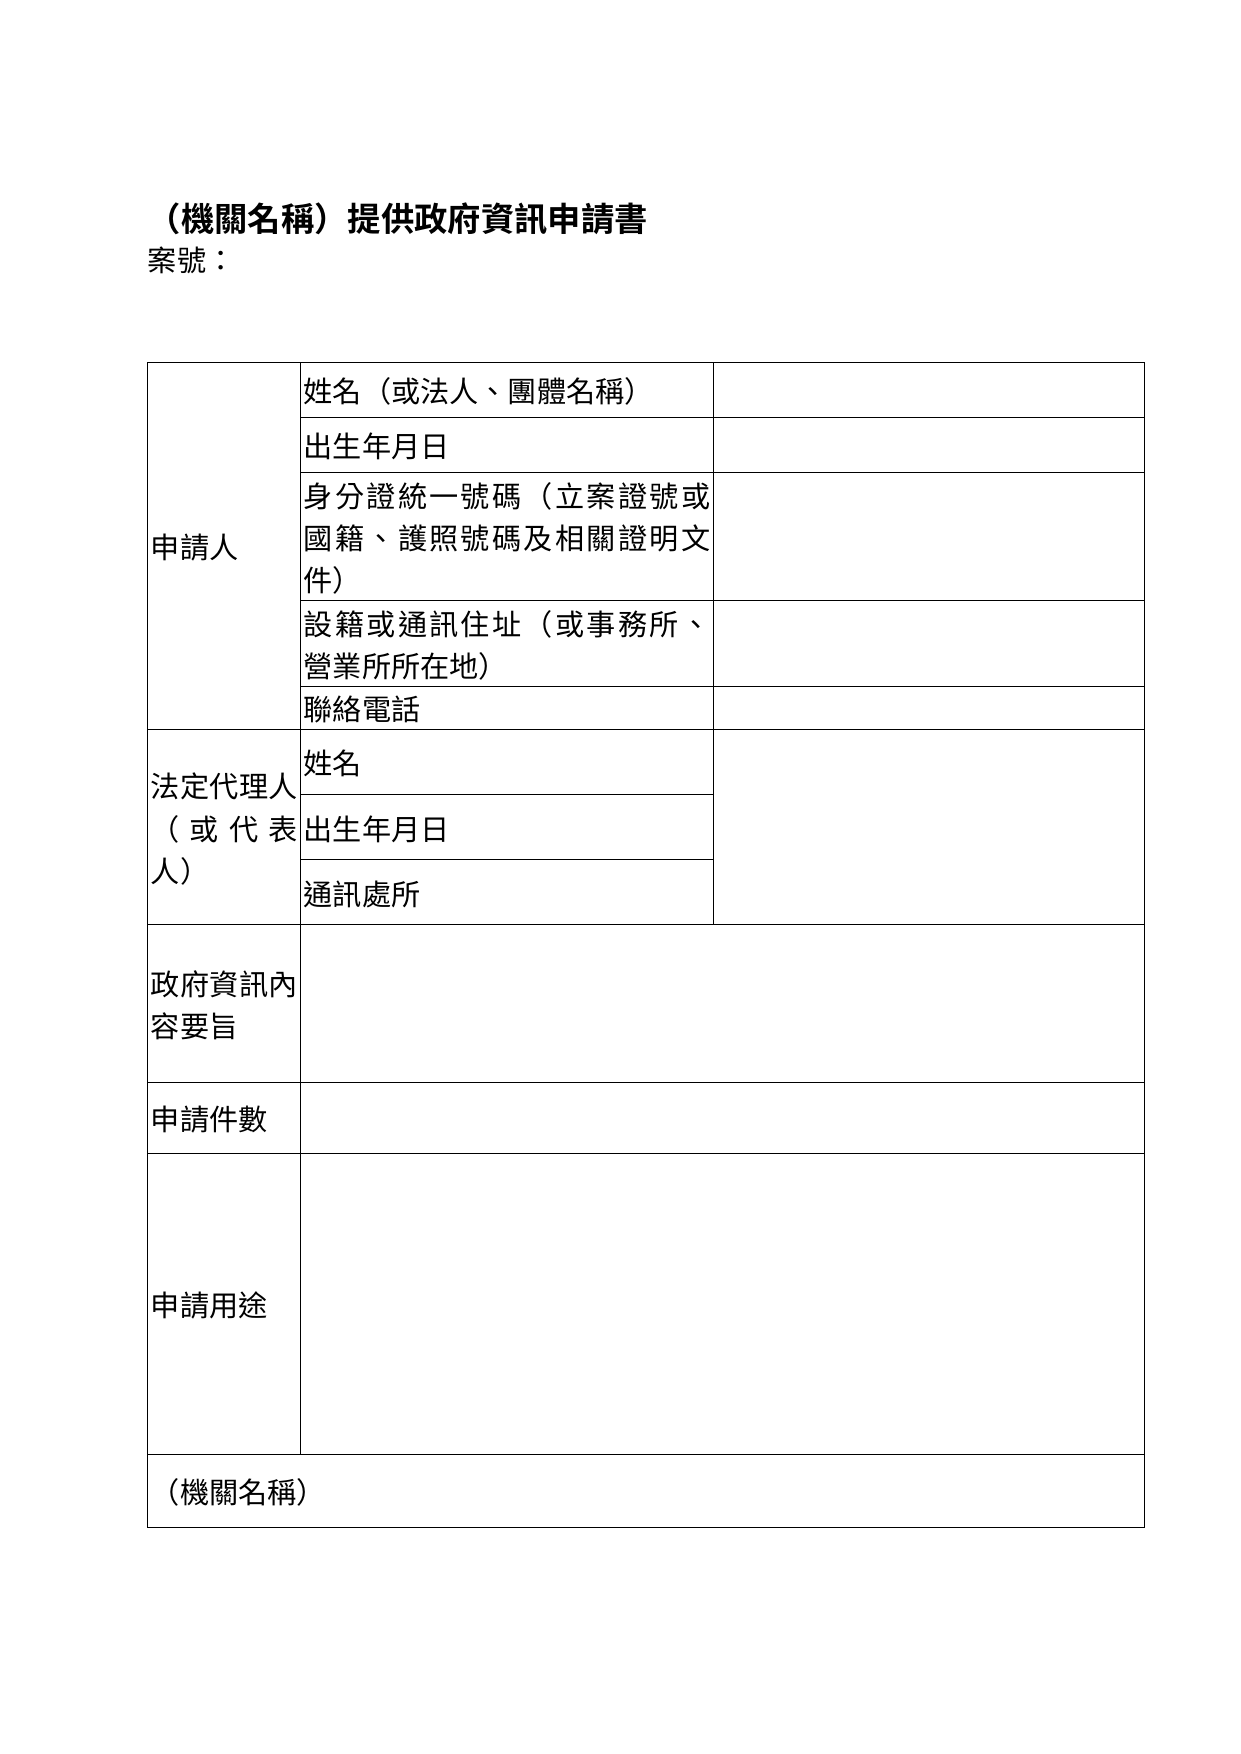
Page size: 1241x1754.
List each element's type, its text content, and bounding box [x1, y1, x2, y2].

table_header [714, 363, 1144, 417]
table_cell 姓名 [301, 730, 713, 794]
table_cell 設籍或通訊住址（或事務所、營業所所在地） [301, 601, 713, 686]
table_cell [714, 418, 1144, 472]
table_cell [301, 925, 1144, 1082]
table_cell [714, 687, 1144, 729]
table_cell 申請件數 [148, 1083, 300, 1153]
table_cell 申請用途 [148, 1154, 300, 1454]
text 案號： [148, 237, 1092, 279]
table_header 姓名（或法人、團體名稱） [301, 363, 713, 417]
table_cell 政府資訊內容要旨 [148, 925, 300, 1082]
table_cell [714, 730, 1144, 924]
table_cell [301, 1154, 1144, 1454]
table_cell 法定代理人（或代表人） [148, 730, 300, 924]
table_cell 身分證統一號碼（立案證號或國籍、護照號碼及相關證明文件） [301, 473, 713, 600]
table_cell （機關名稱） [148, 1455, 1144, 1527]
table_cell [714, 473, 1144, 600]
table_cell 通訊處所 [301, 860, 713, 924]
text （機關名稱）提供政府資訊申請書 [148, 175, 1092, 237]
table_cell [714, 601, 1144, 686]
table_cell 出生年月日 [301, 795, 713, 859]
table_cell 出生年月日 [301, 418, 713, 472]
table_header 申請人 [148, 363, 300, 729]
table_cell [301, 1083, 1144, 1153]
table_cell 聯絡電話 [301, 687, 713, 729]
